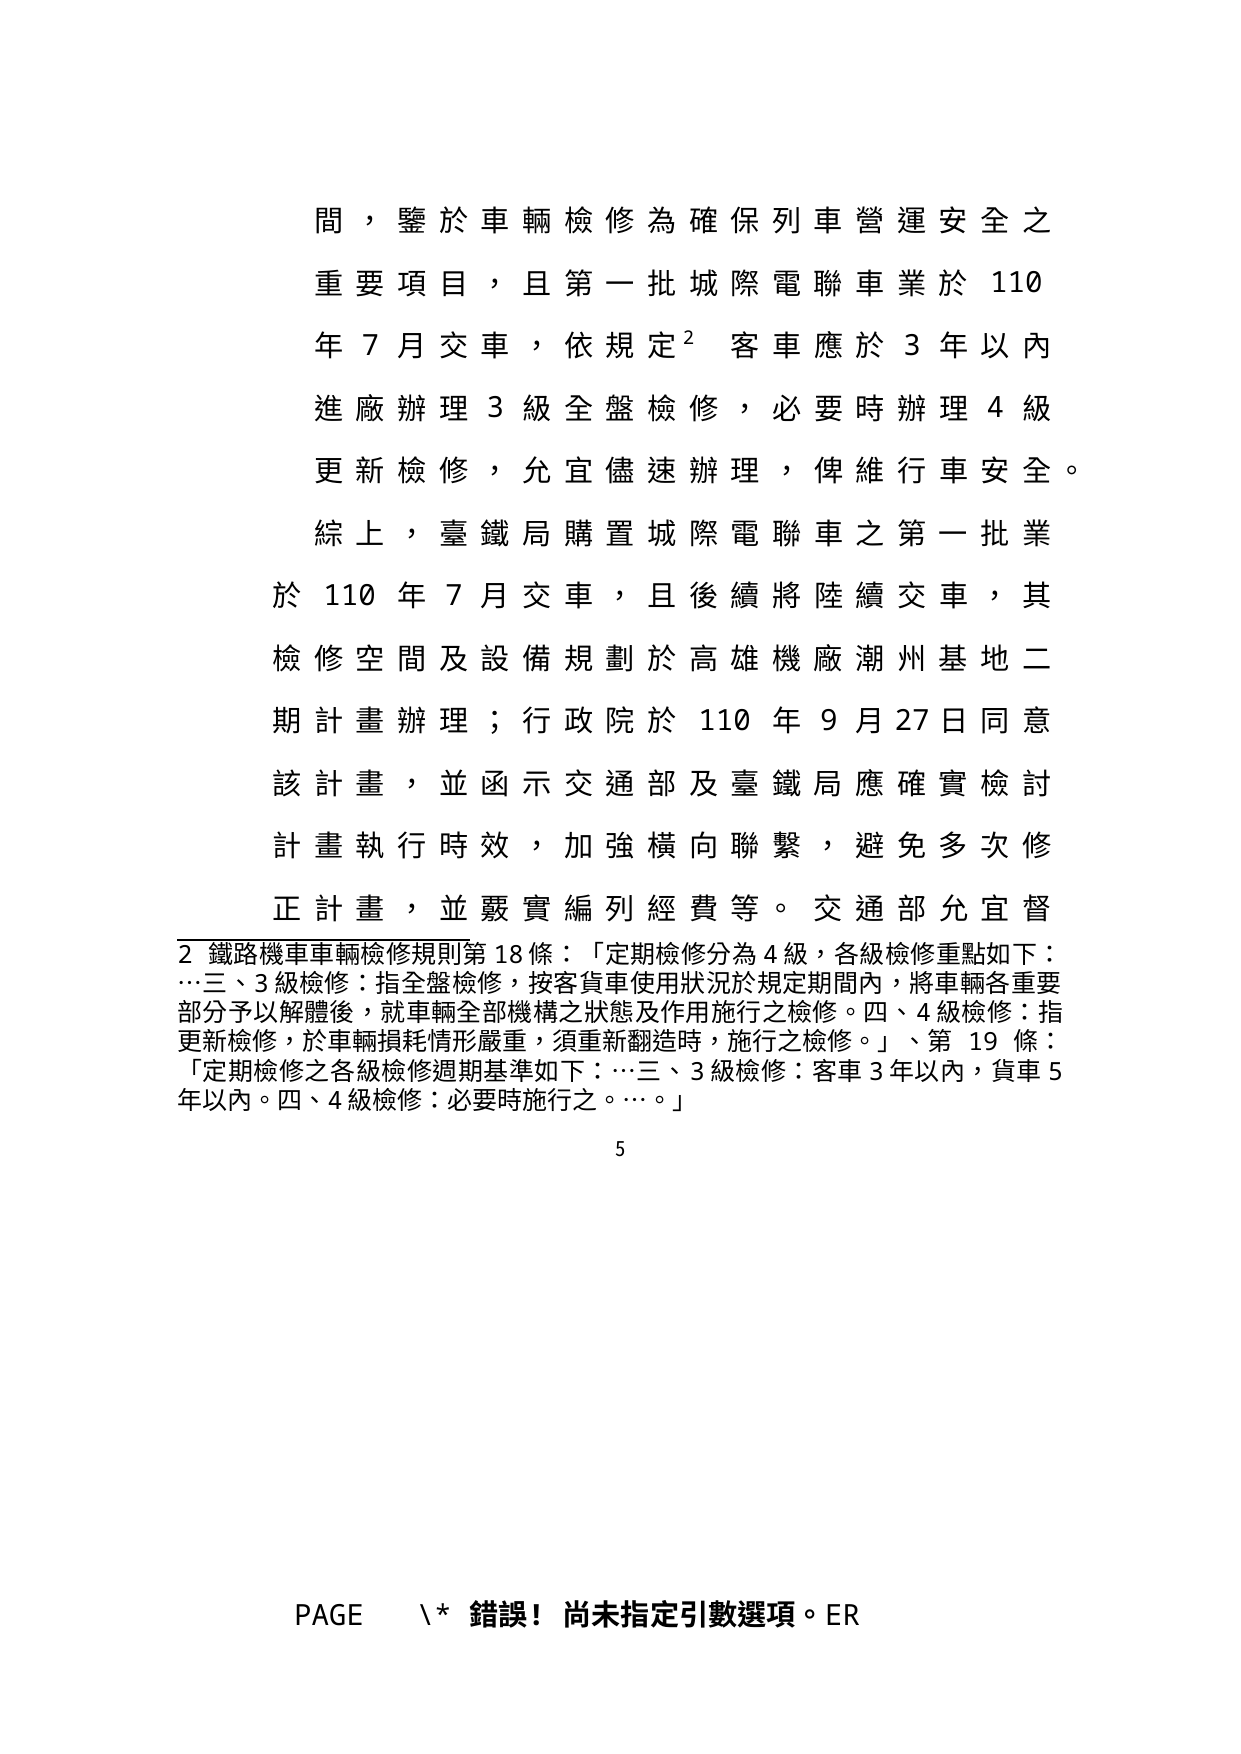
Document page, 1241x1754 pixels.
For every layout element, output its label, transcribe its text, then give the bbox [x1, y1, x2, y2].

text 綜上，臺鐵局購置城際電聯車之第一批業於110年7月交車，且後續將陸續交車，其檢修空間及設備規劃於高雄機廠潮州基地二期計畫辦理；行政院於110年9月27日同意該計畫，並函示交通部及臺鐵局應確實檢討計畫執行時效，加強橫向聯繫，避免多次修正計畫，並覈實編列經費等。交通部允宜督導臺鐵局儘速及確實依行政院函示意見辦理高雄機廠潮州基地二期計畫，俾得依規定期限內供城際電聯車進廠檢修，維護行車安全。 [242, 490, 1058, 927]
text 交通部111年度編列6億9,400萬元，辦理城際電聯車檢修場房暨相關設施規劃及工程設計、主體工程及檢修設備、行車調度無線電話工程等。臺鐵局表示目前尚無可供新購城際電聯車相關檢修設備及空間，鑒於車輛檢修為確保列車營運安全之重要項目，且第一批城際電聯車業於110年7月交車，依規定客車應於3年以內進廠辦理3級全盤檢修，必要時辦理4級更新檢修，允宜儘速辦理，俾維行車安全。 [271, 177, 1058, 490]
text 鐵路機車車輛檢修規則第18條：「定期檢修分為4級，各級檢修重點如下：…三、3級檢修：指全盤檢修，按客貨車使用狀況於規定期間內，將車輛各重要部分予以解體後，就車輛全部機構之狀態及作用施行之檢修。四、4級檢修：指更新檢修，於車輛損耗情形嚴重，須重新翻造時，施行之檢修。」、第 19 條：「定期檢修之各級檢修週期基準如下：…三、3級檢修：客車3年以內，貨車5年以內。四、4級檢修：必要時施行之。…。」 [177, 940, 1063, 1115]
